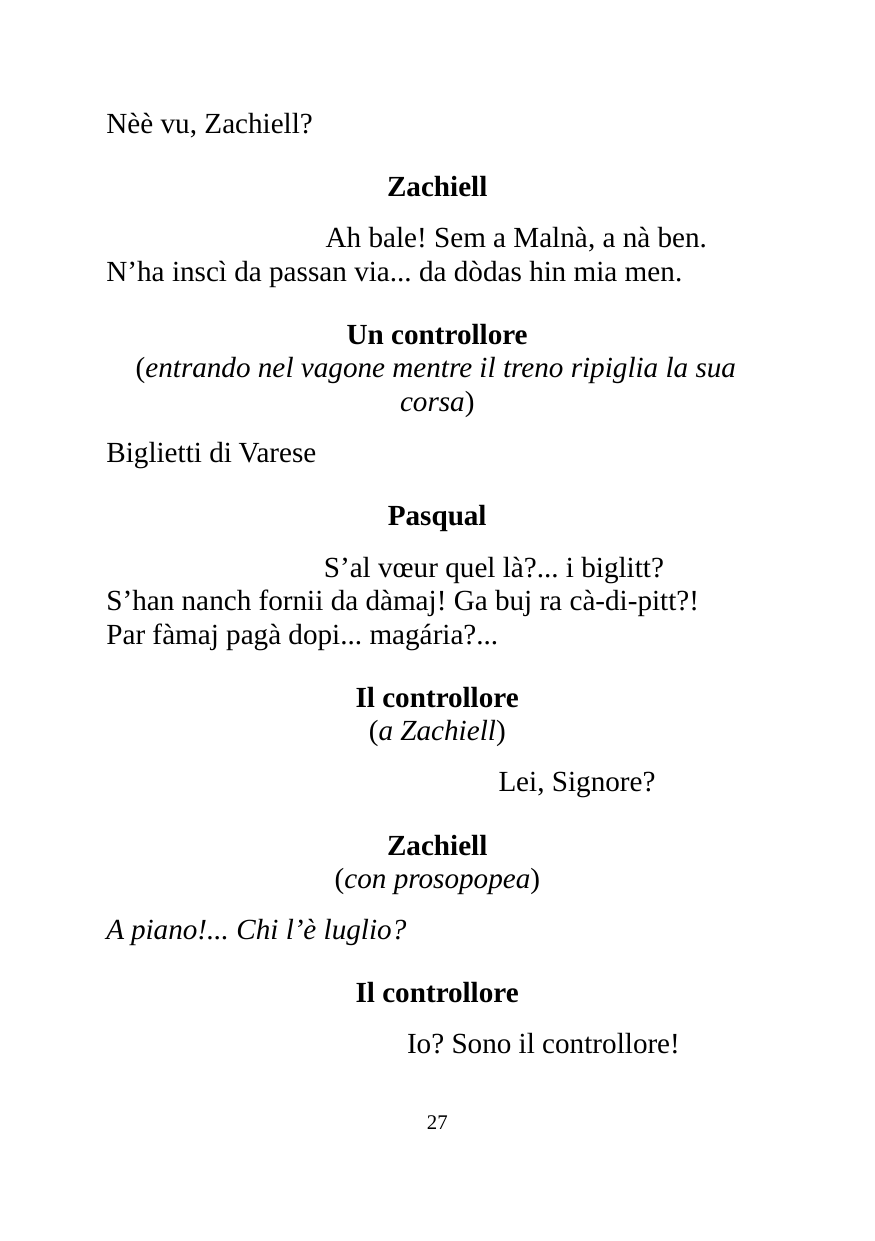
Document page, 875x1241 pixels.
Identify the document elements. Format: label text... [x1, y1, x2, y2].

text Zachiell (con prosopopea) [106, 828, 768, 895]
text N’ha inscì da passan via... da dòdas hin mia men. [106, 254, 768, 288]
text Un controllore (entrando nel vagone mentre il treno ripiglia la sua corsa) [106, 317, 768, 418]
text Nèè vu, Zachiell? [106, 106, 768, 140]
text Il controllore (a Zachiell) [106, 680, 768, 747]
text Il controllore [106, 975, 768, 1009]
text Zachiell [106, 169, 768, 203]
text Biglietti di Varese [106, 435, 768, 469]
text S’han nanch fornii da dàmaj! Ga buj ra cà-di-pitt?! [106, 583, 768, 617]
text Io? Sono il controllore! [106, 1027, 768, 1060]
text S’al vœur quel là?... i biglitt? [106, 550, 768, 583]
text A piano!... Chi l’è luglio? [106, 912, 768, 946]
text Ah bale! Sem a Malnà, a nà ben. [106, 221, 768, 254]
text Par fàmaj pagà dopi... magária?... [106, 617, 768, 650]
text Lei, Signore? [106, 764, 768, 798]
text Pasqual [106, 498, 768, 532]
